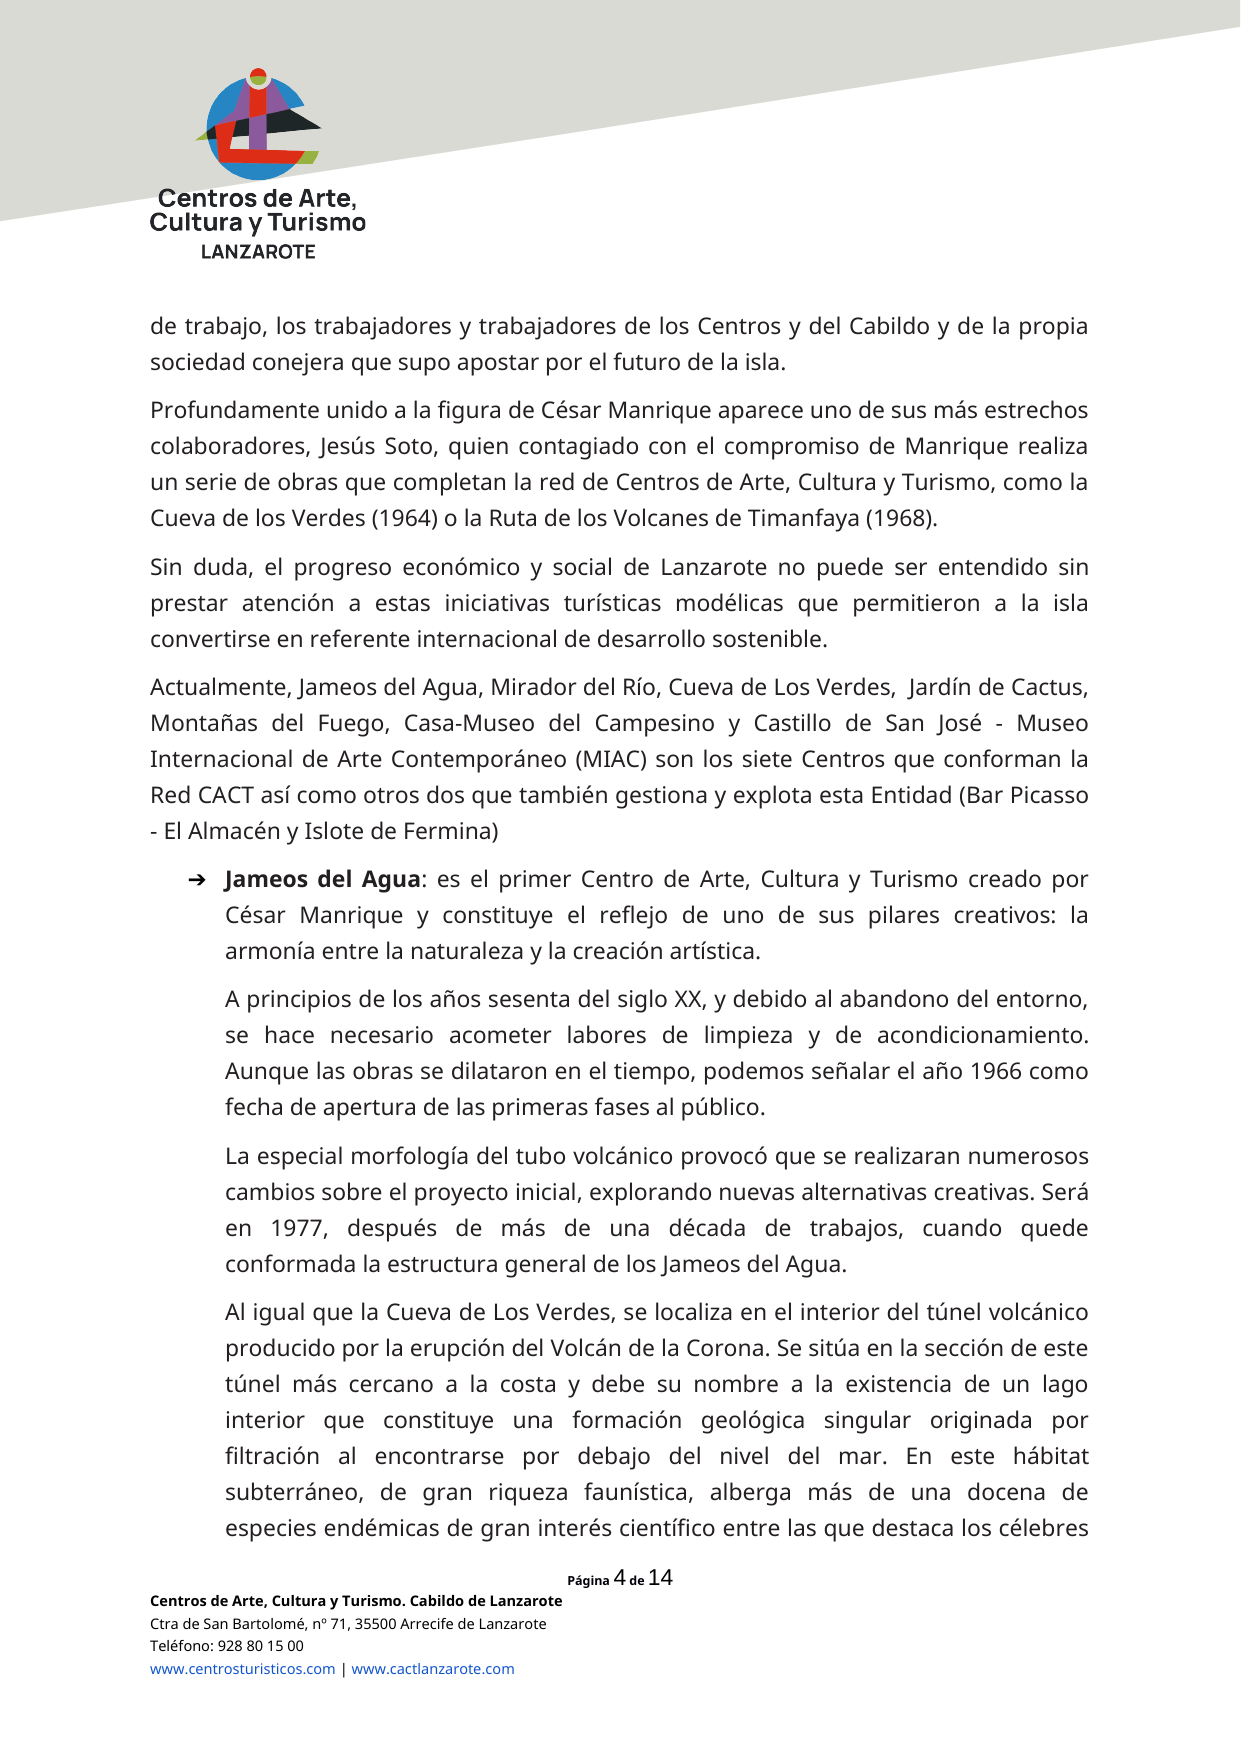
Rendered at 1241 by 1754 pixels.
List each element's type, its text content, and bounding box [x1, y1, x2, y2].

text Profundamente unido a la figura de César Manrique aparece uno de sus más estrechos colaboradores, Jesús Soto, quien contagiado con el compromiso de Manrique realiza un serie de obras que completan la red de Centros de Arte, Cultura y Turismo, como la Cueva de los Verdes (1964) o la Ruta de los Volcanes de Timanfaya (1968). [150, 394, 1090, 533]
text Al igual que la Cueva de Los Verdes, se localiza en el interior del túnel volcánico producido por la erupción del Volcán de la Corona. Se sitúa en la sección de este túnel más cercano a la costa y debe su nombre a la existencia de un lago interior que constituye una formación geológica singular originada por filtración al encontrarse por debajo del nivel del mar. En este hábitat subterráneo, de gran riqueza faunística, alberga más de una docena de especies endémicas de gran interés científico entre las que destaca los célebres [225, 1296, 1090, 1543]
list Jameos del Agua: es el primer Centro de Arte, Cultura y Turismo creado por César Manrique y constituye el reflejo de uno de sus pilares creativos: la armonía entre la naturaleza y la creación artística. [187, 863, 1090, 966]
text de trabajo, los trabajadores y trabajadores de los Centros y del Cabildo y de la propia sociedad conejera que supo apostar por el futuro de la isla. [150, 310, 1090, 377]
picture [0, 0, 1241, 259]
text La especial morfología del tubo volcánico provocó que se realizaran numerosos cambios sobre el proyecto inicial, explorando nuevas alternativas creativas. Será en 1977, después de más de una década de trabajos, cuando quede conformada la estructura general de los Jameos del Agua. [225, 1140, 1090, 1279]
text Sin duda, el progreso económico y social de Lanzarote no puede ser entendido sin prestar atención a estas iniciativas turísticas modélicas que permitieron a la isla convertirse en referente internacional de desarrollo sostenible. [150, 551, 1090, 654]
text A principios de los años sesenta del siglo XX, y debido al abandono del entorno, se hace necesario acometer labores de limpieza y de acondicionamiento. Aunque las obras se dilataron en el tiempo, podemos señalar el año 1966 como fecha de apertura de las primeras fases al público. [225, 983, 1090, 1122]
text Actualmente, Jameos del Agua, Mirador del Río, Cueva de Los Verdes, Jardín de Cactus, Montañas del Fuego, Casa-Museo del Campesino y Castillo de San José - Museo Internacional de Arte Contemporáneo (MIAC) son los siete Centros que conforman la Red CACT así como otros dos que también gestiona y explota esta Entidad (Bar Picasso - El Almacén y Islote de Fermina) [150, 671, 1090, 846]
